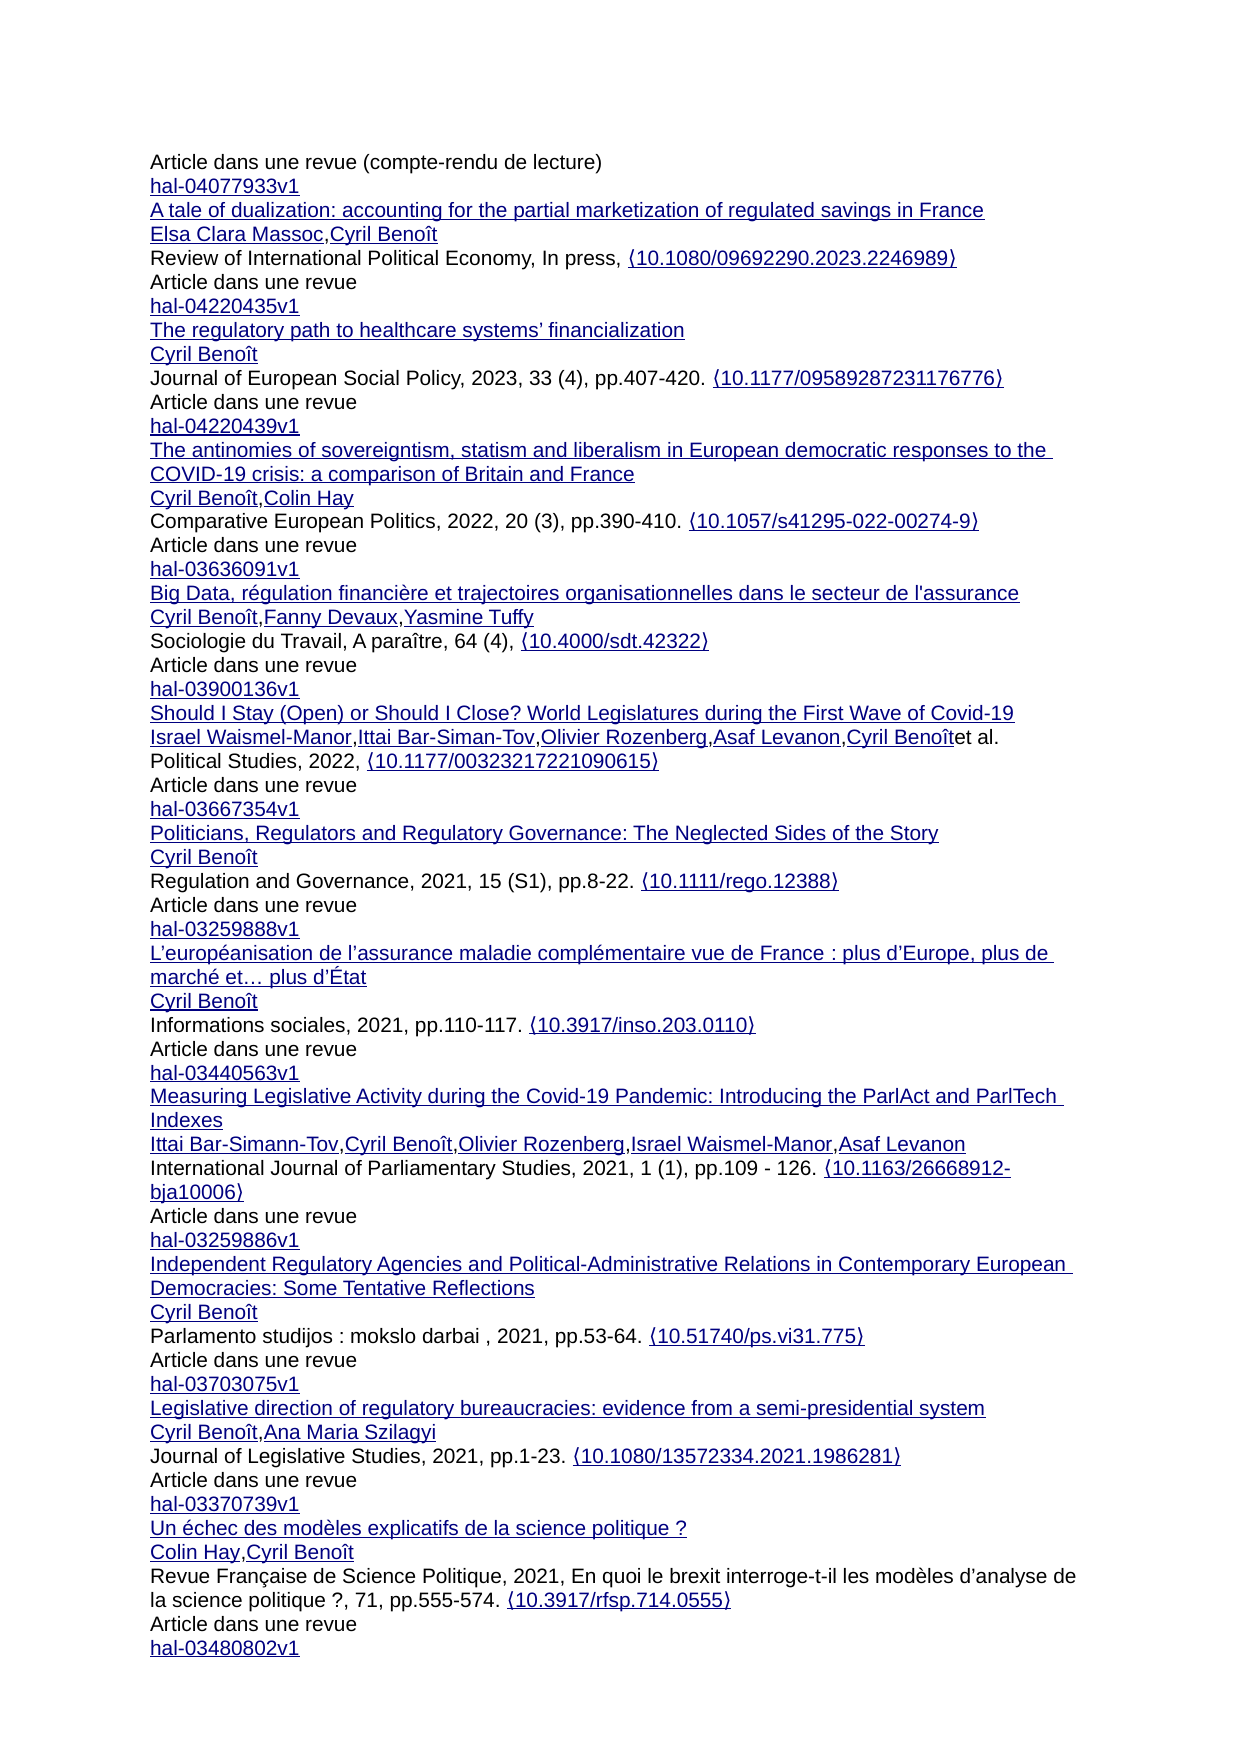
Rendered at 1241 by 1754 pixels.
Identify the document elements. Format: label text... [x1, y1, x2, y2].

table_cell L’européanisation de l’assurance maladie complémentaire vue de France : plus d’Europe, plus de marché et… plus d’État Cyril Benoît Informations sociales, 2021, pp.110-117. ⟨10.3917/inso.203.0110⟩ Article dans une revue hal-03440563v1 [150, 941, 1090, 1084]
table_cell Independent Regulatory Agencies and Political-Administrative Relations in Contemporary European Democracies: Some Tentative Reflections Cyril Benoît Parlamento studijos : mokslo darbai , 2021, pp.53-64. ⟨10.51740/ps.vi31.775⟩ Article dans une revue hal-03703075v1 [150, 1252, 1090, 1396]
table_cell Politicians, Regulators and Regulatory Governance: The Neglected Sides of the Story Cyril Benoît Regulation and Governance, 2021, 15 (S1), pp.8-22. ⟨10.1111/rego.12388⟩ Article dans une revue hal-03259888v1 [150, 821, 1090, 941]
table_cell Measuring Legislative Activity during the Covid-19 Pandemic: Introducing the ParlAct and ParlTech Indexes Ittai Bar-Simann-Tov,Cyril Benoît,Olivier Rozenberg,Israel Waismel-Manor,Asaf Levanon International Journal of Parliamentary Studies, 2021, 1 (1), pp.109 - 126. ⟨10.1163/26668912-bja10006⟩ Article dans une revue hal-03259886v1 [150, 1084, 1090, 1252]
table_cell Legislative direction of regulatory bureaucracies: evidence from a semi-presidential system Cyril Benoît,Ana Maria Szilagyi Journal of Legislative Studies, 2021, pp.1-23. ⟨10.1080/13572334.2021.1986281⟩ Article dans une revue hal-03370739v1 [150, 1396, 1090, 1516]
table_cell The antinomies of sovereigntism, statism and liberalism in European democratic responses to the COVID-19 crisis: a comparison of Britain and France Cyril Benoît,Colin Hay Comparative European Politics, 2022, 20 (3), pp.390-410. ⟨10.1057/s41295-022-00274-9⟩ Article dans une revue hal-03636091v1 [150, 438, 1090, 581]
table_cell Should I Stay (Open) or Should I Close? World Legislatures during the First Wave of Covid-19 Israel Waismel-Manor,Ittai Bar-Siman-Tov,Olivier Rozenberg,Asaf Levanon,Cyril Benoîtet al. Political Studies, 2022, ⟨10.1177/00323217221090615⟩ Article dans une revue hal-03667354v1 [150, 701, 1090, 821]
table_cell The regulatory path to healthcare systems’ financialization Cyril Benoît Journal of European Social Policy, 2023, 33 (4), pp.407-420. ⟨10.1177/09589287231176776⟩ Article dans une revue hal-04220439v1 [150, 318, 1090, 437]
table_cell A tale of dualization: accounting for the partial marketization of regulated savings in France Elsa Clara Massoc,Cyril Benoît Review of International Political Economy, In press, ⟨10.1080/09692290.2023.2246989⟩ Article dans une revue hal-04220435v1 [150, 198, 1090, 318]
table_cell Article dans une revue (compte-rendu de lecture) hal-04077933v1 [150, 150, 1090, 198]
table_cell Un échec des modèles explicatifs de la science politique ? Colin Hay,Cyril Benoît Revue Française de Science Politique, 2021, En quoi le brexit interroge‐t‐il les modèles d’analyse de la science politique ?, 71, pp.555-574. ⟨10.3917/rfsp.714.0555⟩ Article dans une revue hal-03480802v1 [150, 1516, 1090, 1659]
table_cell Big Data, régulation financière et trajectoires organisationnelles dans le secteur de l'assurance Cyril Benoît,Fanny Devaux,Yasmine Tuffy Sociologie du Travail, A paraître, 64 (4), ⟨10.4000/sdt.42322⟩ Article dans une revue hal-03900136v1 [150, 581, 1090, 701]
